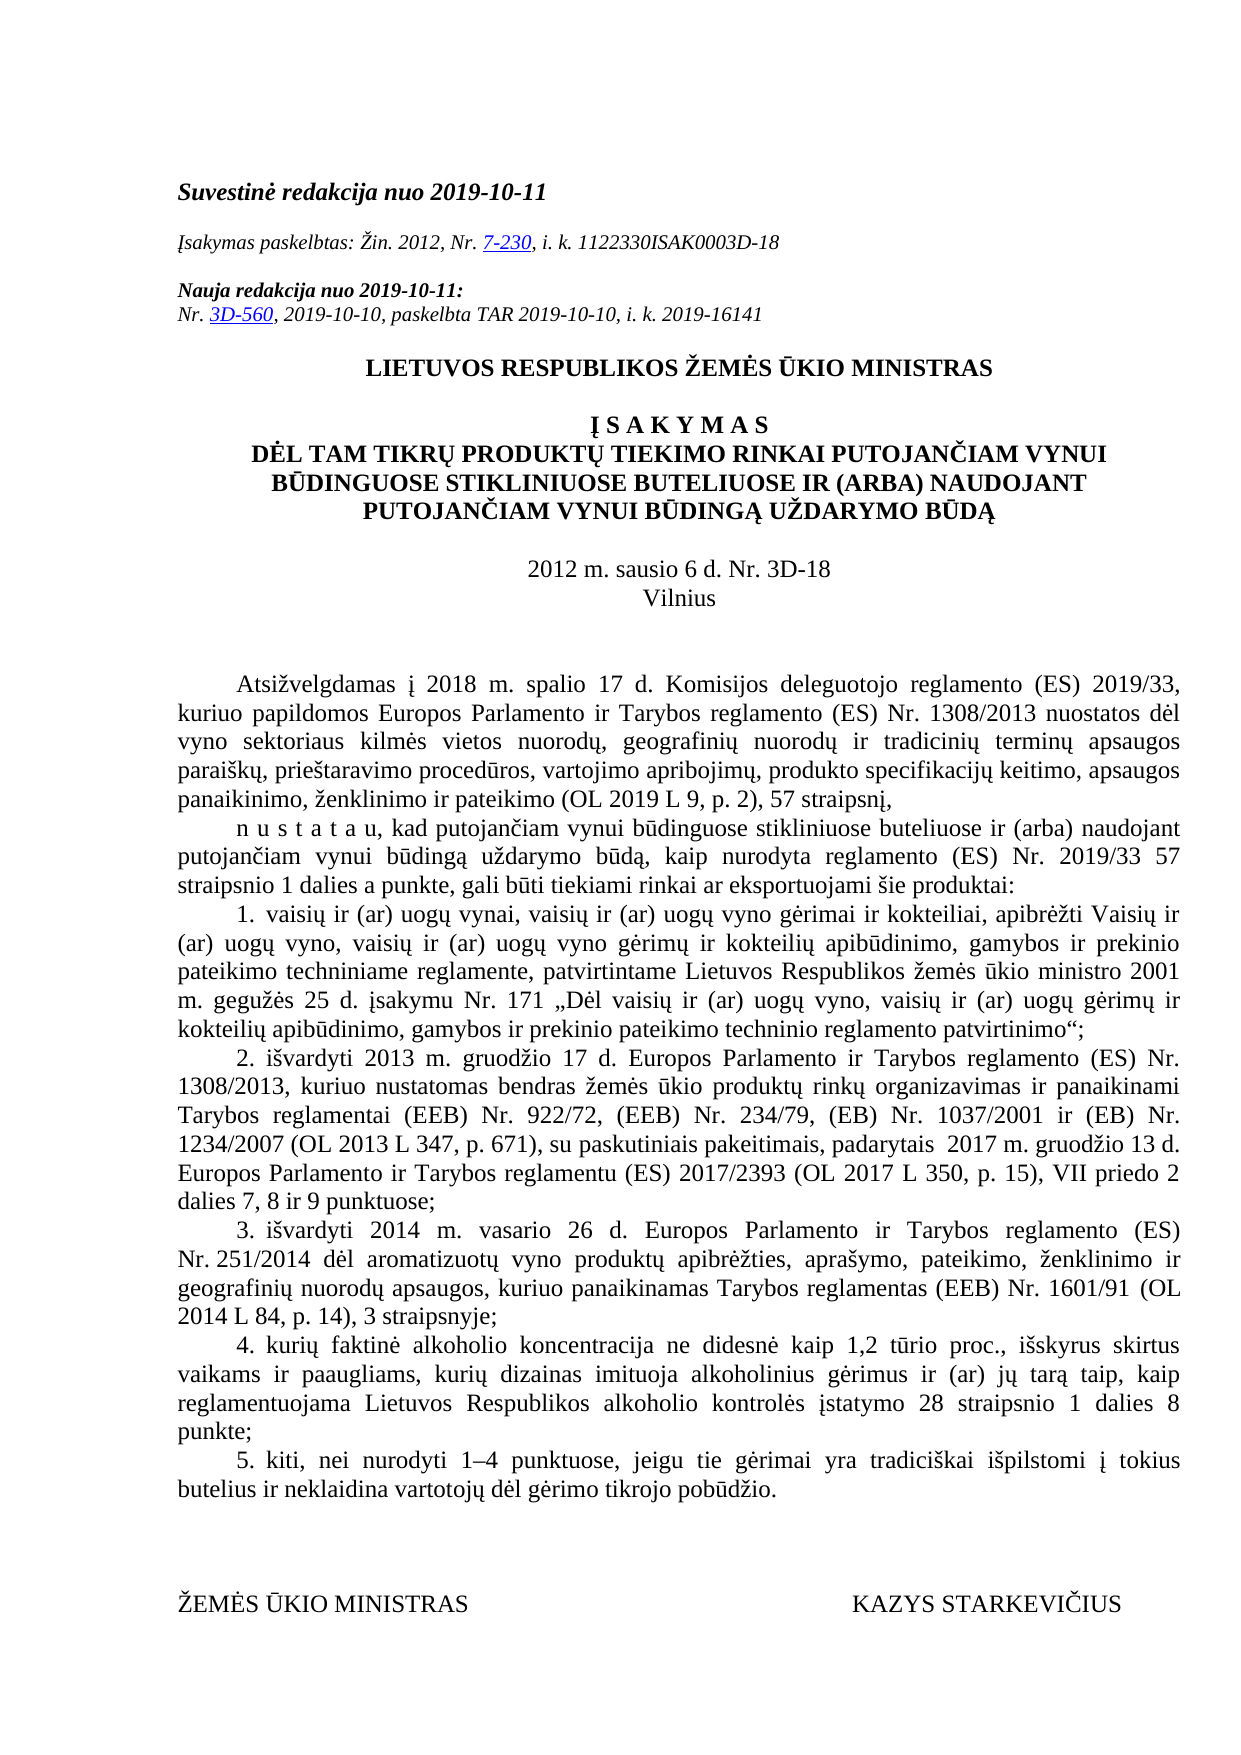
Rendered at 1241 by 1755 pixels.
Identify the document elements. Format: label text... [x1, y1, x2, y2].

text 5. kiti, nei nurodyti 1–4 punktuose, jeigu tie gėrimai yra tradiciškai išpilstomi į tokius butelius ir neklaidina vartotojų dėl gėrimo tikrojo pobūdžio. [177, 1445, 1181, 1503]
text 2. išvardyti 2013 m. gruodžio 17 d. Europos Parlamento ir Tarybos reglamento (ES) Nr. 1308/2013, kuriuo nustatomas bendras žemės ūkio produktų rinkų organizavimas ir panaikinami Tarybos reglamentai (EEB) Nr. 922/72, (EEB) Nr. 234/79, (EB) Nr. 1037/2001 ir (EB) Nr. 1234/2007 (OL 2013 L 347, p. 671), su paskutiniais pakeitimais, padarytais 2017 m. gruodžio 13 d. Europos Parlamento ir Tarybos reglamentu (ES) 2017/2393 (OL 2017 L 350, p. 15), VII priedo 2 dalies 7, 8 ir 9 punktuose; [177, 1043, 1181, 1215]
text Žemės ūkio ministras Kazys Starkevičius [177, 1589, 1181, 1618]
text n u s t a t a u, kad putojančiam vynui būdinguose stikliniuose buteliuose ir (arba) naudojant putojančiam vynui būdingą uždarymo būdą, kaip nurodyta reglamento (ES) Nr. 2019/33 57 straipsnio 1 dalies a punkte, gali būti tiekiami rinkai ar eksportuojami šie produktai: [177, 813, 1181, 899]
text Įsakymas paskelbtas: Žin. 2012, Nr. 7-230, i. k. 1122330ISAK0003D-18 [177, 230, 1181, 254]
text Atsižvelgdamas į 2018 m. spalio 17 d. Komisijos deleguotojo reglamento (ES) 2019/33, kuriuo papildomos Europos Parlamento ir Tarybos reglamento (ES) Nr. 1308/2013 nuostatos dėl vyno sektoriaus kilmės vietos nuorodų, geografinių nuorodų ir tradicinių terminų apsaugos paraiškų, prieštaravimo procedūros, vartojimo apribojimų, produkto specifikacijų keitimo, apsaugos panaikinimo, ženklinimo ir pateikimo (OL 2019 L 9, p. 2), 57 straipsnį, [177, 669, 1181, 813]
text 1. vaisių ir (ar) uogų vynai, vaisių ir (ar) uogų vyno gėrimai ir kokteiliai, apibrėžti Vaisių ir (ar) uogų vyno, vaisių ir (ar) uogų vyno gėrimų ir kokteilių apibūdinimo, gamybos ir prekinio pateikimo techniniame reglamente, patvirtintame Lietuvos Respublikos žemės ūkio ministro 2001 m. gegužės 25 d. įsakymu Nr. 171 „Dėl vaisių ir (ar) uogų vyno, vaisių ir (ar) uogų gėrimų ir kokteilių apibūdinimo, gamybos ir prekinio pateikimo techninio reglamento patvirtinimo“; [177, 899, 1181, 1043]
text Nr. 3D-560, 2019-10-10, paskelbta TAR 2019-10-10, i. k. 2019-16141 [177, 302, 1181, 326]
text LIETUVOS RESPUBLIKOS ŽEMĖS ŪKIO MINISTRAS [177, 353, 1181, 381]
text Į S A K Y M A S [177, 410, 1181, 439]
text Vilnius [177, 583, 1181, 611]
text Suvestinė redakcija nuo 2019-10-11 [177, 177, 1181, 206]
text DĖL TAM TIKRŲ PRODUKTŲ TIEKIMO RINKAI PUTOJANČIAM VYNUI BŪDINGUOSE STIKLINIUOSE BUTELIUOSE IR (ARBA) NAUDOJANT PUTOJANČIAM VYNUI BŪDINGĄ UŽDARYMO BŪDĄ [177, 439, 1181, 525]
text Nauja redakcija nuo 2019-10-11: [177, 278, 1181, 302]
text 3. išvardyti 2014 m. vasario 26 d. Europos Parlamento ir Tarybos reglamento (ES) Nr. 251/2014 dėl aromatizuotų vyno produktų apibrėžties, aprašymo, pateikimo, ženklinimo ir geografinių nuorodų apsaugos, kuriuo panaikinamas Tarybos reglamentas (EEB) Nr. 1601/91 (OL 2014 L 84, p. 14), 3 straipsnyje; [177, 1215, 1181, 1330]
text 4. kurių faktinė alkoholio koncentracija ne didesnė kaip 1,2 tūrio proc., išskyrus skirtus vaikams ir paaugliams, kurių dizainas imituoja alkoholinius gėrimus ir (ar) jų tarą taip, kaip reglamentuojama Lietuvos Respublikos alkoholio kontrolės įstatymo 28 straipsnio 1 dalies 8 punkte; [177, 1330, 1181, 1445]
text 2012 m. sausio 6 d. Nr. 3D-18 [177, 554, 1181, 583]
